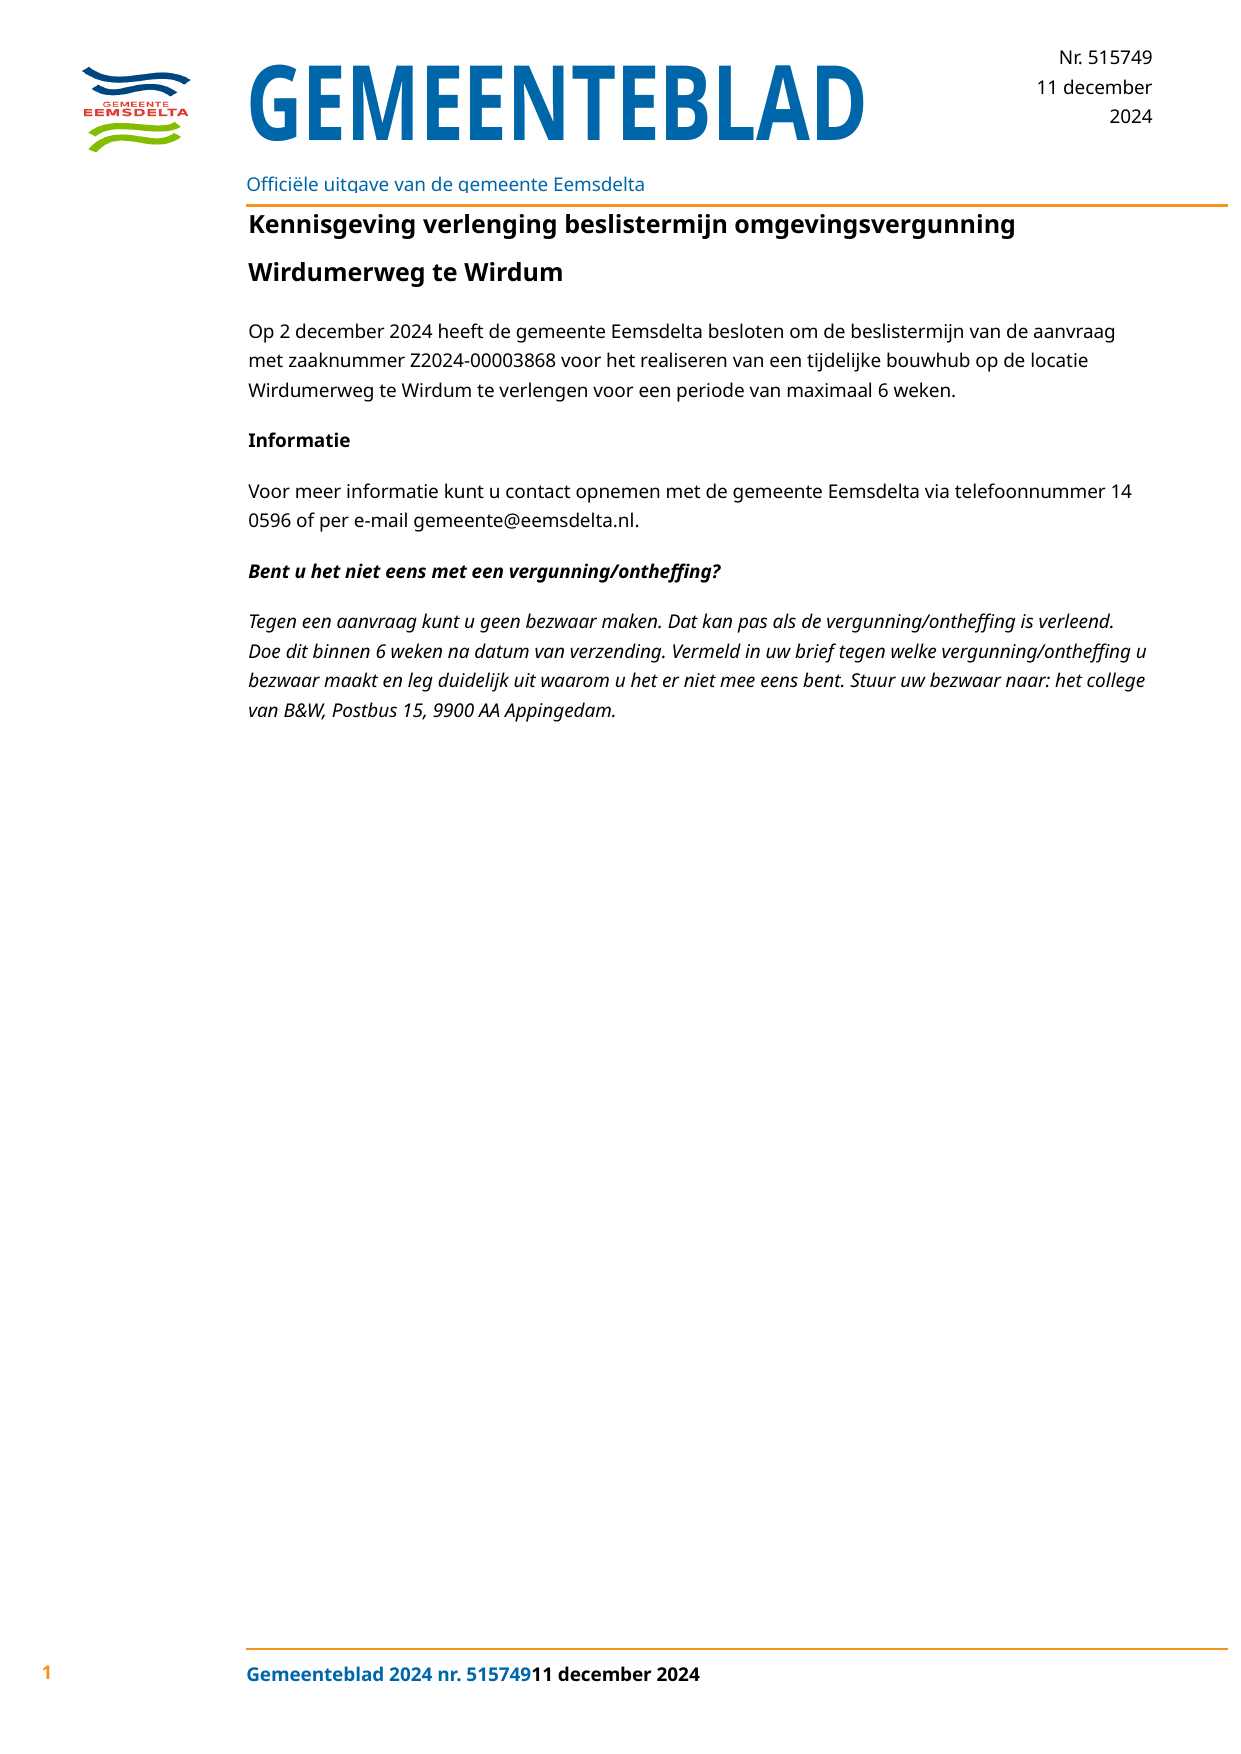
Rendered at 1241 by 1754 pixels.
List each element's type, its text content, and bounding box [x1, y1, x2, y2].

text Informatie [248, 427, 1152, 453]
text Kennisgeving verlenging beslistermijn omgevingsvergunning Wirdumerweg te Wirdum [248, 207, 1152, 288]
text Tegen een aanvraag kunt u geen bezwaar maken. Dat kan pas als de vergunning/ontheffing is verleend. Doe dit binnen 6 weken na datum van verzending. Vermeld in uw brief tegen welke vergunning/ontheffing u bezwaar maakt en leg duidelijk uit waarom u het er niet mee eens bent. Stuur uw bezwaar naar: het college van B&W, Postbus 15, 9900 AA Appingedam. [248, 608, 1152, 723]
picture [41, 47, 231, 172]
text Op 2 december 2024 heeft de gemeente Eemsdelta besloten om de beslistermijn van de aanvraag met zaaknummer Z2024-00003868 voor het realiseren van een tijdelijke bouwhub op de locatie Wirdumerweg te Wirdum te verlengen voor een periode van maximaal 6 weken. [248, 318, 1152, 403]
text Voor meer informatie kunt u contact opnemen met de gemeente Eemsdelta via telefoonnummer 14 0596 of per e-mail gemeente@eemsdelta.nl. [248, 478, 1152, 533]
text Bent u het niet eens met een vergunning/ontheffing? [248, 558, 1152, 584]
